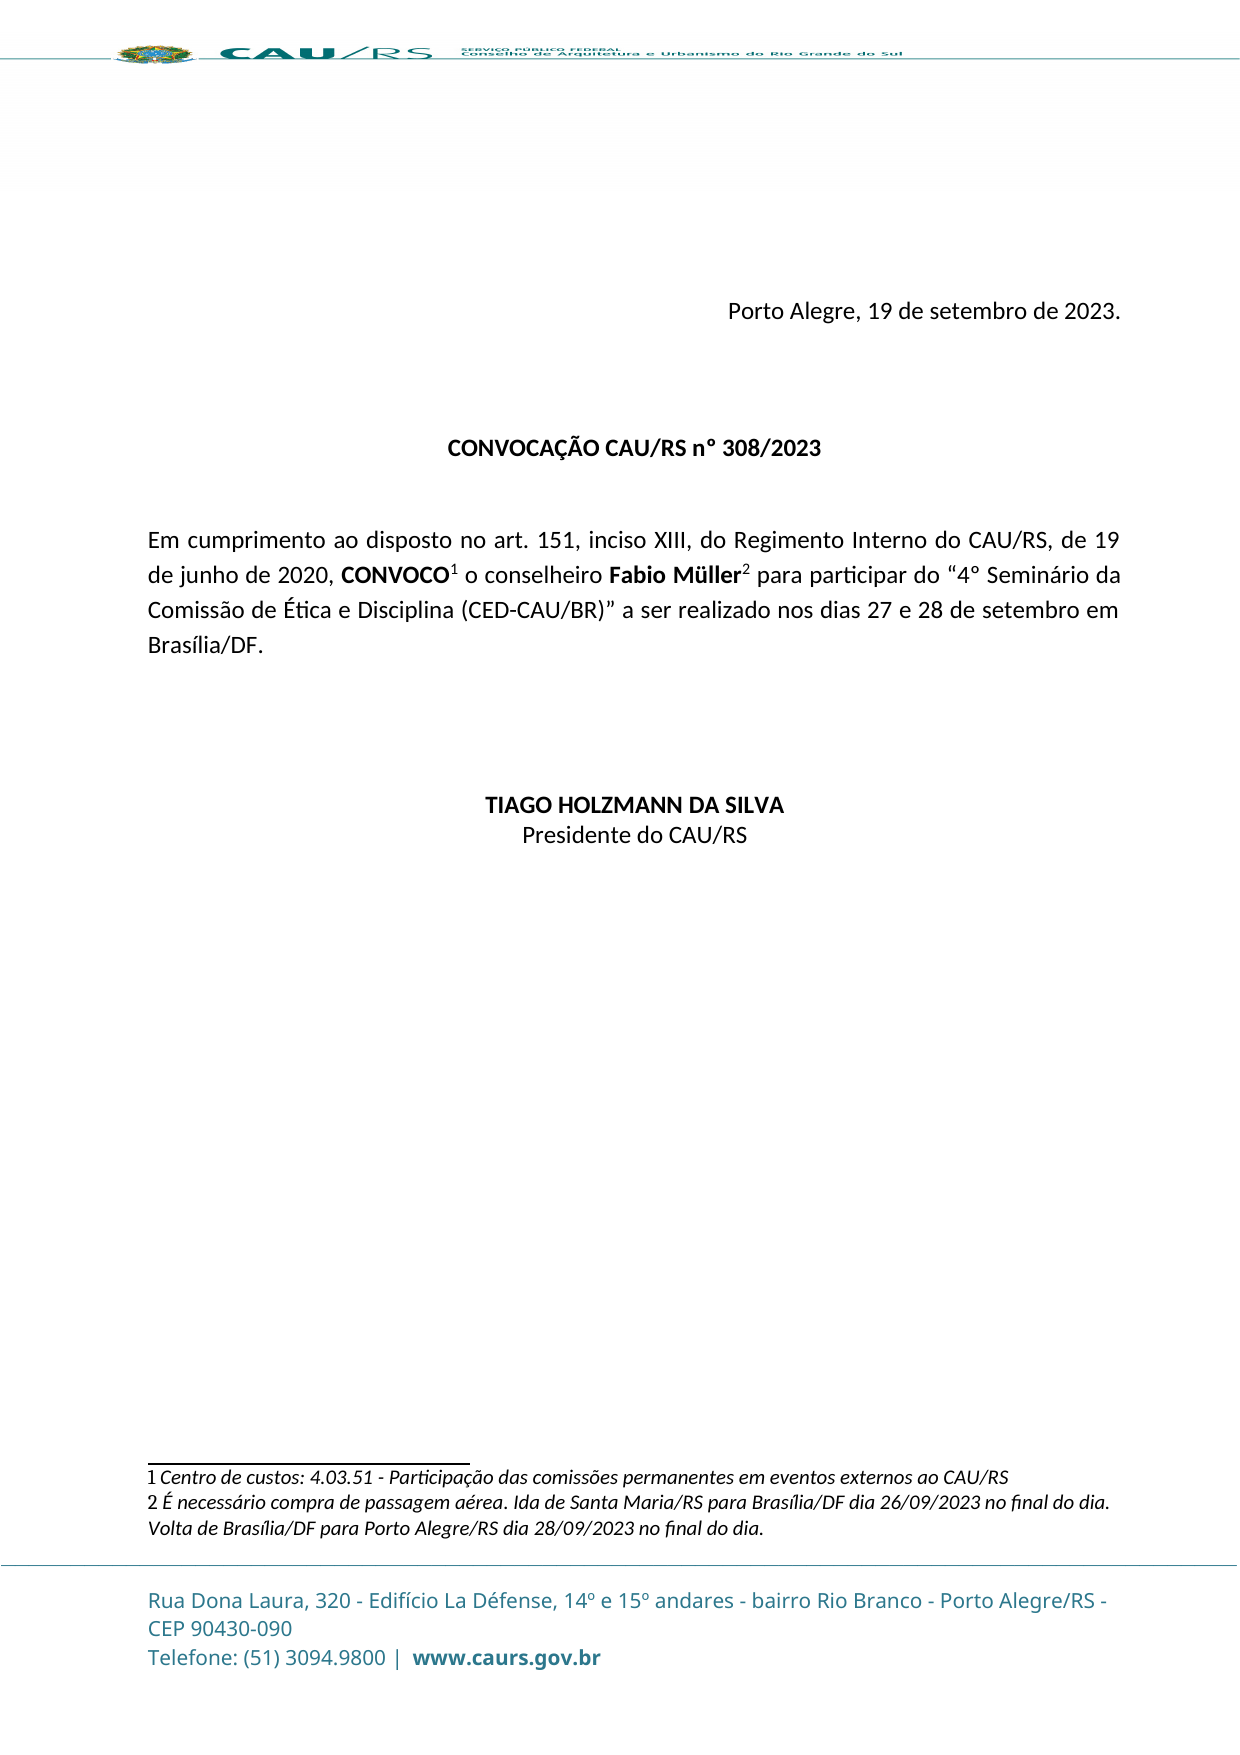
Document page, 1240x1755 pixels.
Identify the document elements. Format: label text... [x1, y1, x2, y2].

text TIAGO HOLZMANN DA SILVA [148, 789, 1121, 820]
text Centro de custos: 4.03.51 - Participação das comissões permanentes em eventos externos ao CAU/RS [148, 1464, 1121, 1489]
text Porto Alegre, 19 de setembro de 2023. [148, 295, 1121, 326]
text Em cumprimento ao disposto no art. 151, inciso XIII, do Regimento Interno do CAU/RS, de 19 de junho de 2020, CONVOCO o conselheiro Fabio Müller para participar do “4º Seminário da Comissão de Ética e Disciplina (CED-CAU/BR)” a ser realizado nos dias 27 e 28 de setembro em Brasília/DF. [148, 524, 1121, 659]
text Presidente do CAU/RS [148, 820, 1121, 850]
text CONVOCAÇÃO CAU/RS nº 308/2023 [148, 432, 1121, 463]
text É necessário compra de passagem aérea. Ida de Santa Maria/RS para Brasília/DF dia 26/09/2023 no final do dia. Volta de Brasília/DF para Porto Alegre/RS dia 28/09/2023 no final do dia. [148, 1489, 1121, 1540]
